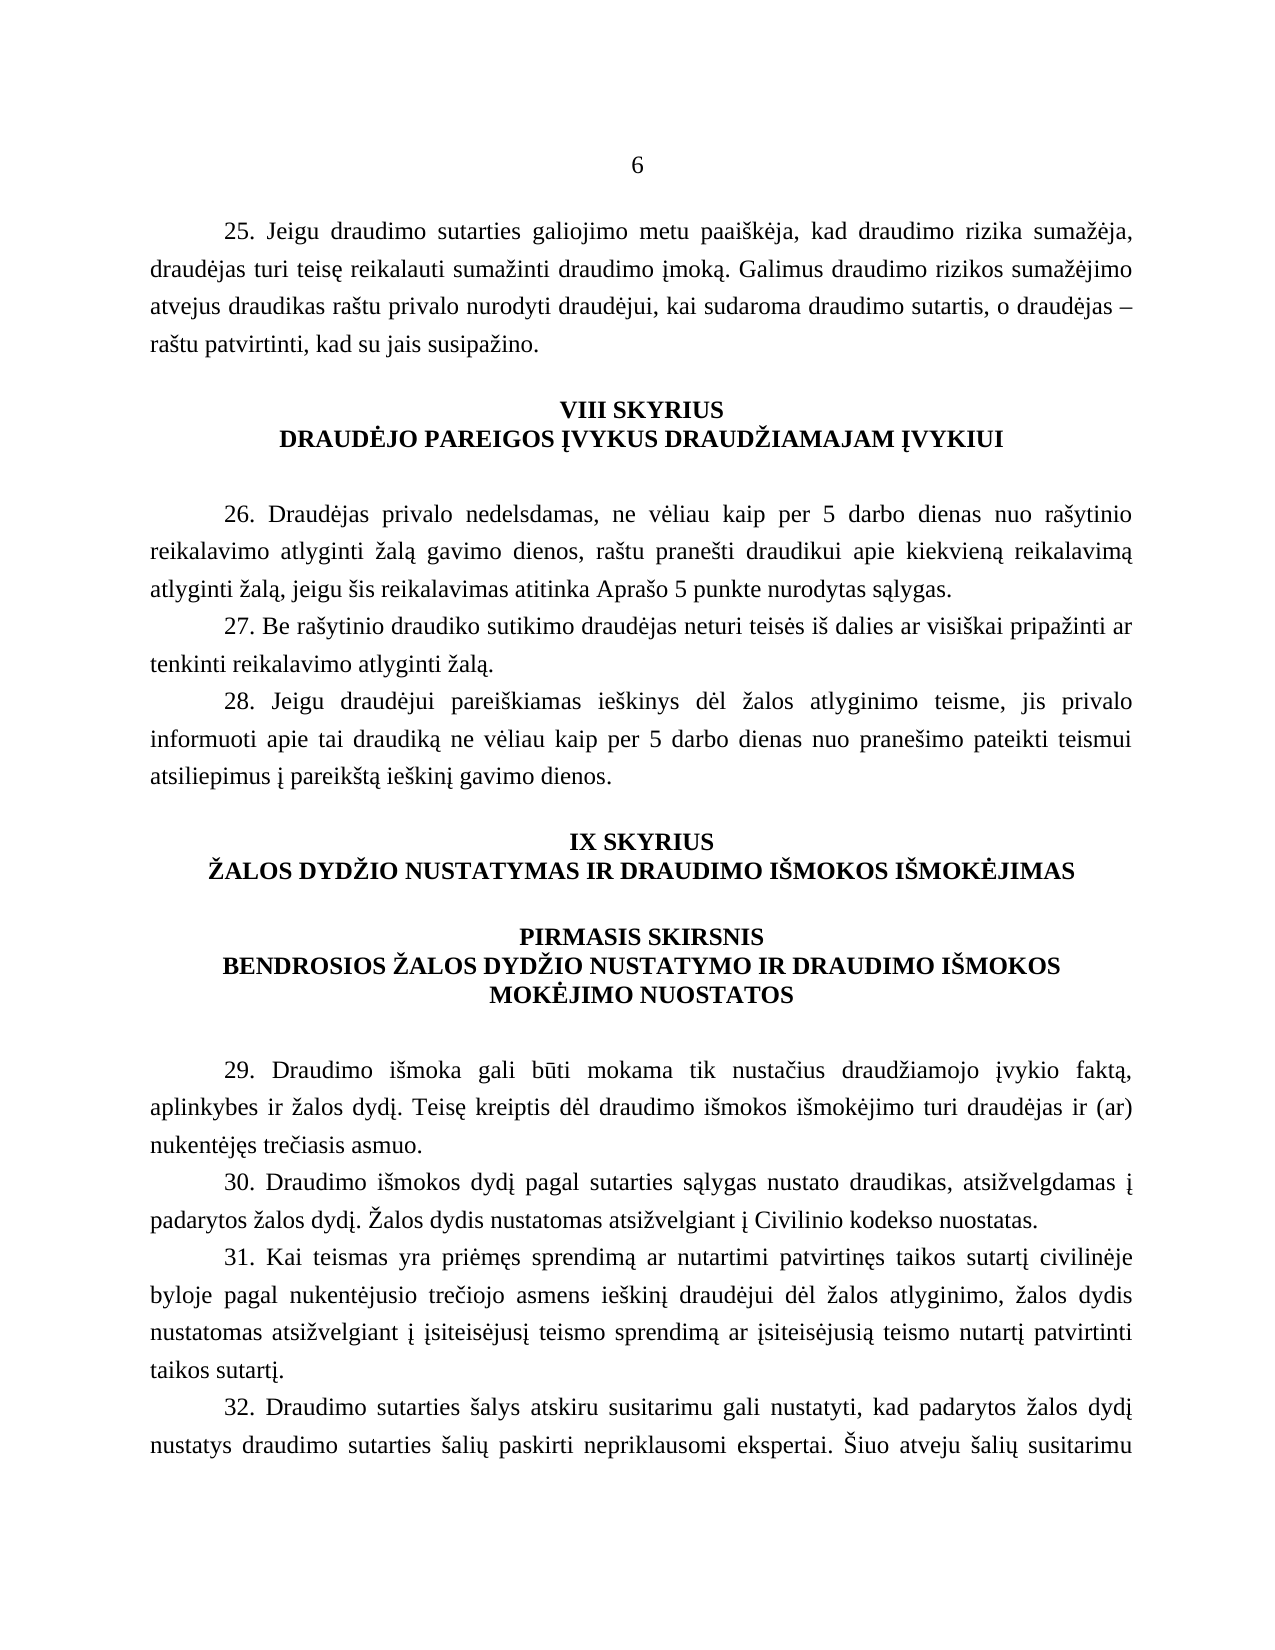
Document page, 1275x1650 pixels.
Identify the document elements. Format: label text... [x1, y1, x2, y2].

text 26. Draudėjas privalo nedelsdamas, ne vėliau kaip per 5 darbo dienas nuo rašytinio reikalavimo atlyginti žalą gavimo dienos, raštu pranešti draudikui apie kiekvieną reikalavimą atlyginti žalą, jeigu šis reikalavimas atitinka Aprašo 5 punkte nurodytas sąlygas. [150, 490, 1133, 602]
text ŽALOS DYDŽIO NUSTATYMAS IR DRAUDIMO IŠMOKOS IŠMOKĖJIMAS [150, 856, 1133, 885]
text BENDROSIOS ŽALOS DYDŽIO NUSTATYMO IR DRAUDIMO IŠMOKOS MOKĖJIMO NUOSTATOS [150, 951, 1133, 1009]
text VIII SKYRIUS [150, 395, 1133, 424]
text PIRMASIS SKIRSNIS [150, 922, 1133, 951]
text 28. Jeigu draudėjui pareiškiamas ieškinys dėl žalos atlyginimo teisme, jis privalo informuoti apie tai draudiką ne vėliau kaip per 5 darbo dienas nuo pranešimo pateikti teismui atsiliepimus į pareikštą ieškinį gavimo dienos. [150, 677, 1133, 790]
text 25. Jeigu draudimo sutarties galiojimo metu paaiškėja, kad draudimo rizika sumažėja, draudėjas turi teisę reikalauti sumažinti draudimo įmoką. Galimus draudimo rizikos sumažėjimo atvejus draudikas raštu privalo nurodyti draudėjui, kai sudaroma draudimo sutartis, o draudėjas – raštu patvirtinti, kad su jais susipažino. [150, 207, 1133, 357]
text 31. Kai teismas yra priėmęs sprendimą ar nutartimi patvirtinęs taikos sutartį civilinėje byloje pagal nukentėjusio trečiojo asmens ieškinį draudėjui dėl žalos atlyginimo, žalos dydis nustatomas atsižvelgiant į įsiteisėjusį teismo sprendimą ar įsiteisėjusią teismo nutartį patvirtinti taikos sutartį. [150, 1234, 1133, 1384]
text 27. Be rašytinio draudiko sutikimo draudėjas neturi teisės iš dalies ar visiškai pripažinti ar tenkinti reikalavimo atlyginti žalą. [150, 602, 1133, 677]
text 32. Draudimo sutarties šalys atskiru susitarimu gali nustatyti, kad padarytos žalos dydį nustatys draudimo sutarties šalių paskirti nepriklausomi ekspertai. Šiuo atveju šalių susitarimu [150, 1384, 1133, 1459]
text DRAUDĖJO PAREIGOS ĮVYKUS DRAUDŽIAMAJAM ĮVYKIUI [150, 424, 1133, 452]
text 30. Draudimo išmokos dydį pagal sutarties sąlygas nustato draudikas, atsižvelgdamas į padarytos žalos dydį. Žalos dydis nustatomas atsižvelgiant į Civilinio kodekso nuostatas. [150, 1159, 1133, 1234]
text 29. Draudimo išmoka gali būti mokama tik nustačius draudžiamojo įvykio faktą, aplinkybes ir žalos dydį. Teisę kreiptis dėl draudimo išmokos išmokėjimo turi draudėjas ir (ar) nukentėjęs trečiasis asmuo. [150, 1046, 1133, 1159]
text IX SKYRIUS [150, 827, 1133, 856]
